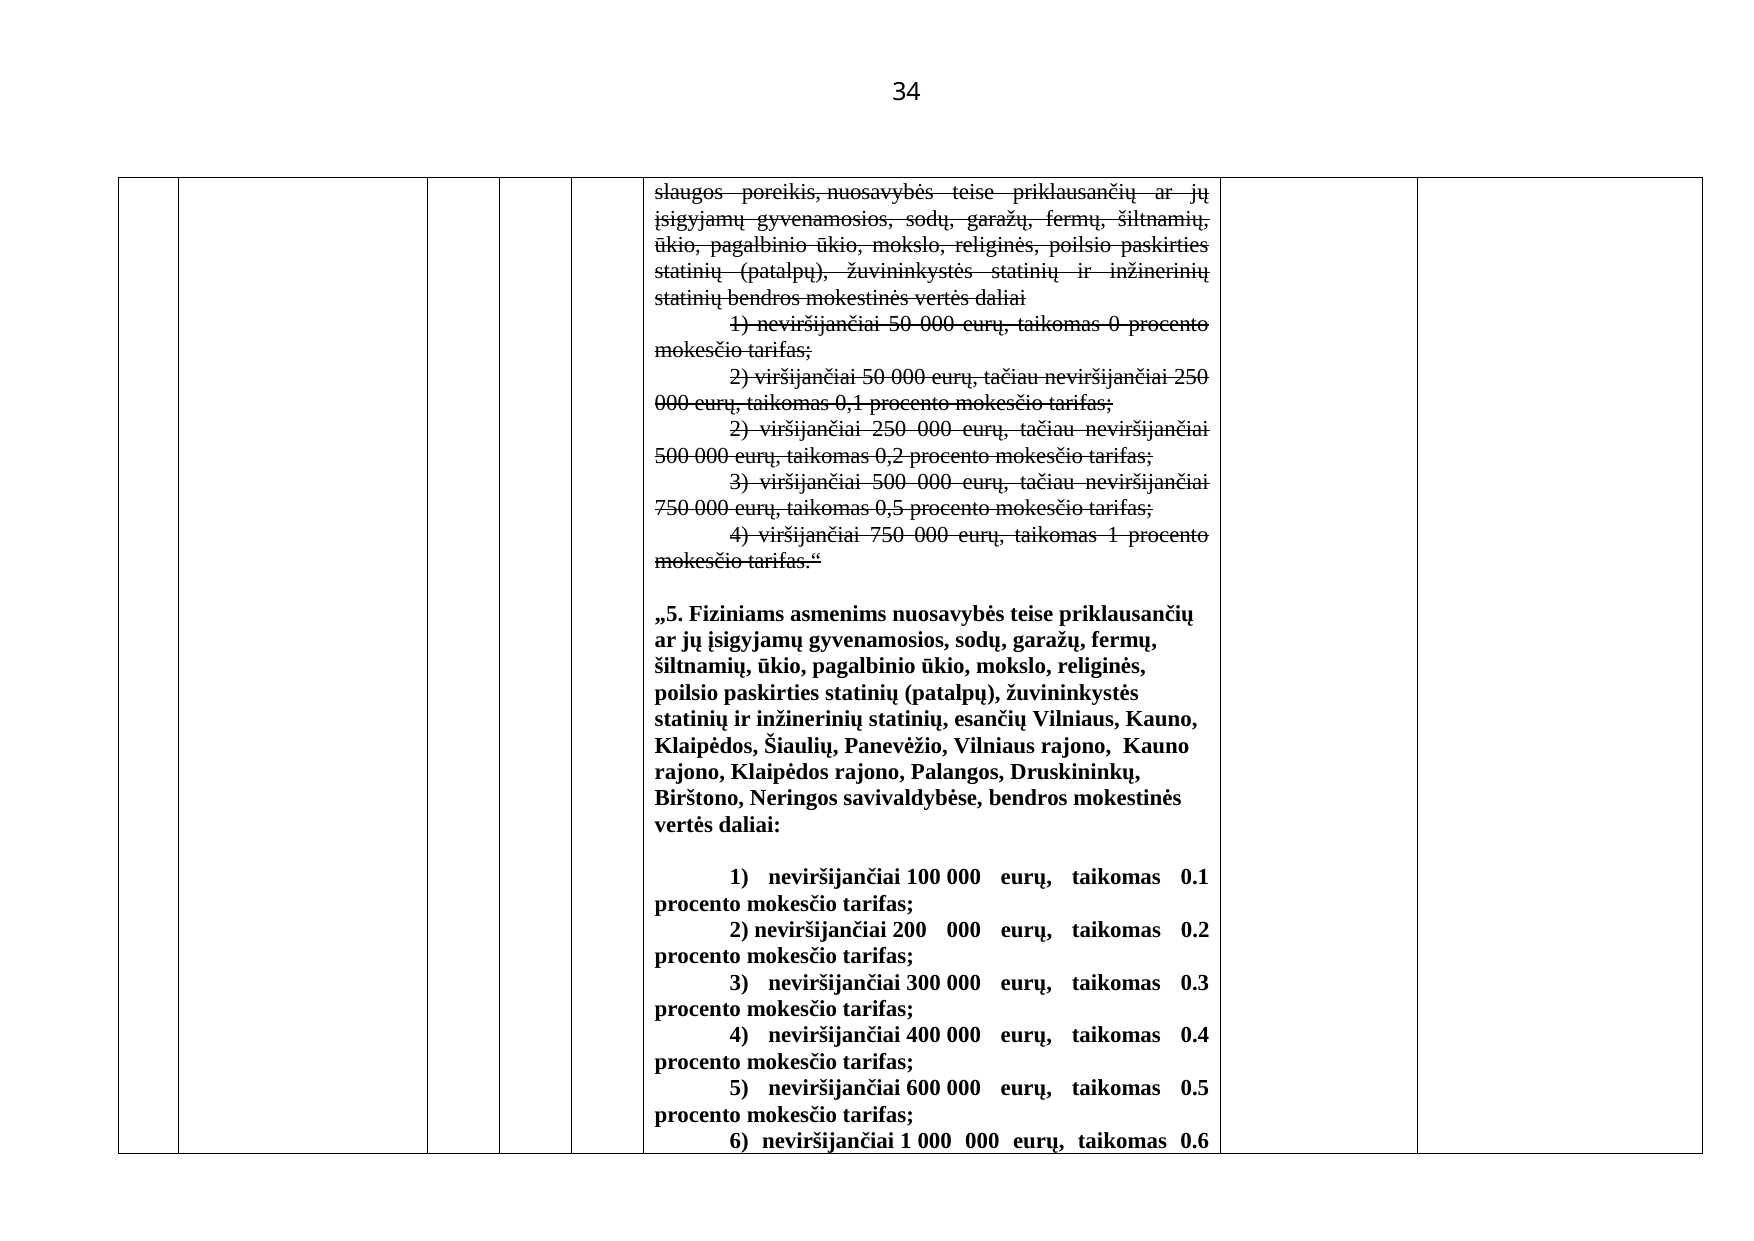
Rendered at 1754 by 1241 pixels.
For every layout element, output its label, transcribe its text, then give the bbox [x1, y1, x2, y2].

table_cell [500, 178, 571, 1153]
table_cell [1221, 178, 1417, 1153]
table_cell [572, 178, 643, 1153]
table_cell [119, 178, 178, 1153]
table_cell [179, 178, 427, 1153]
table_cell [428, 178, 499, 1153]
table_cell [1418, 178, 1702, 1153]
table_cell slaugos poreikis, nuosavybės teise priklausančių ar jų įsigyjamų gyvenamosios, sodų, garažų, fermų, šiltnamių, ūkio, pagalbinio ūkio, mokslo, religinės, poilsio paskirties statinių (patalpų), žuvininkystės statinių ir inžinerinių statinių bendros mokestinės vertės daliai 1) neviršijančiai 50 000 eurų, taikomas 0 procento mokesčio tarifas; 2) viršijančiai 50 000 eurų, tačiau neviršijančiai 250 000 eurų, taikomas 0,1 procento mokesčio tarifas; 2) viršijančiai 250 000 eurų, tačiau neviršijančiai 500 000 eurų, taikomas 0,2 procento mokesčio tarifas; 3) viršijančiai 500 000 eurų, tačiau neviršijančiai 750 000 eurų, taikomas 0,5 procento mokesčio tarifas; 4) viršijančiai 750 000 eurų, taikomas 1 procento mokesčio tarifas.“ „5. Fiziniams asmenims nuosavybės teise priklausančių ar jų įsigyjamų gyvenamosios, sodų, garažų, fermų, šiltnamių, ūkio, pagalbinio ūkio, mokslo, religinės, poilsio paskirties statinių (patalpų), žuvininkystės statinių ir inžinerinių statinių, esančių Vilniaus, Kauno, Klaipėdos, Šiaulių, Panevėžio, Vilniaus rajono, Kauno rajono, Klaipėdos rajono, Palangos, Druskininkų, Birštono, Neringos savivaldybėse, bendros mokestinės vertės daliai: 1) neviršijančiai 100 000 eurų, taikomas 0.1 procento mokesčio tarifas; 2) neviršijančiai 200 000 eurų, taikomas 0.2 procento mokesčio tarifas; 3) neviršijančiai 300 000 eurų, taikomas 0.3 procento mokesčio tarifas; 4) neviršijančiai 400 000 eurų, taikomas 0.4 procento mokesčio tarifas; 5) neviršijančiai 600 000 eurų, taikomas 0.5 procento mokesčio tarifas; 6) neviršijančiai 1 000 000 eurų, taikomas 0.6 [644, 178, 1220, 1153]
